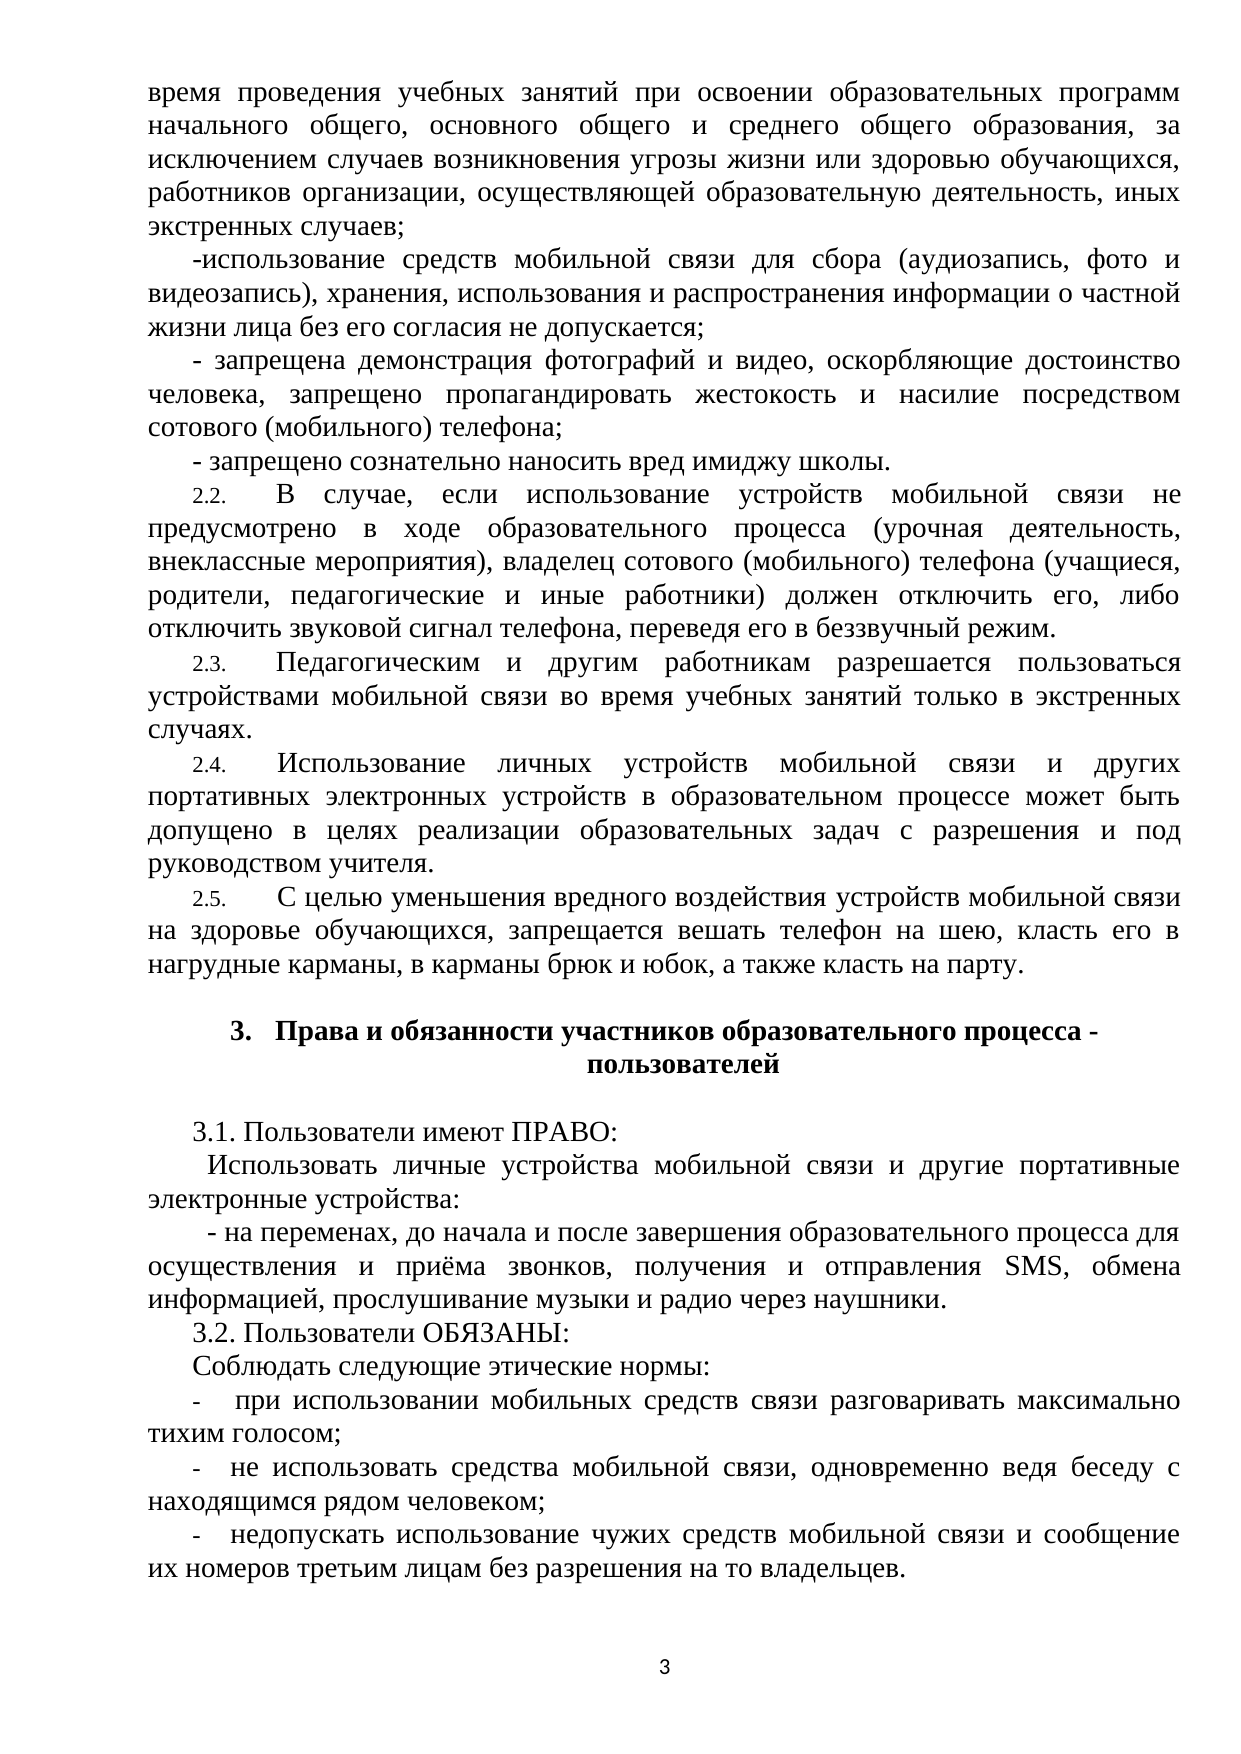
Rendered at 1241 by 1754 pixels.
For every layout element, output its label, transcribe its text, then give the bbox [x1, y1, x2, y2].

list Права и обязанности участников образовательного процесса - пользователей [148, 1013, 1181, 1080]
list не использовать средства мобильной связи, одновременно ведя беседу с находящимся рядом человеком; [148, 1449, 1181, 1516]
text 3.2. Пользователи ОБЯЗАНЫ: [148, 1315, 1181, 1348]
text Соблюдать следующие этические нормы: [148, 1348, 1181, 1382]
text - на переменах, до начала и после завершения образовательного процесса для осуществления и приёма звонков, получения и отправления SMS, обмена информацией, прослушивание музыки и радио через наушники. [148, 1214, 1181, 1315]
list В случае, если использование устройств мобильной связи не предусмотрено в ходе образовательного процесса (урочная деятельность, внеклассные мероприятия), владелец сотового (мобильного) телефона (учащиеся, родители, педагогические и иные работники) должен отключить его, либо отключить звуковой сигнал телефона, переведя его в беззвучный режим. [148, 476, 1181, 644]
list С целью уменьшения вредного воздействия устройств мобильной связи на здоровье обучающихся, запрещается вешать телефон на шею, класть его в нагрудные карманы, в карманы брюк и юбок, а также класть на парту. [148, 879, 1181, 979]
list Использование личных устройств мобильной связи и других портативных электронных устройств в образовательном процессе может быть допущено в целях реализации образовательных задач с разрешения и под руководством учителя. [148, 745, 1181, 879]
text -использование средств мобильной связи для сбора (аудиозапись, фото и видеозапись), хранения, использования и распространения информации о частной жизни лица без его согласия не допускается; [148, 242, 1181, 342]
text - запрещено сознательно наносить вред имиджу школы. [148, 443, 1181, 476]
list недопускать использование чужих средств мобильной связи и сообщение их номеров третьим лицам без разрешения на то владельцев. [148, 1516, 1181, 1583]
text - запрещена демонстрация фотографий и видео, оскорбляющие достоинство человека, запрещено пропагандировать жестокость и насилие посредством сотового (мобильного) телефона; [148, 342, 1181, 443]
list Педагогическим и другим работникам разрешается пользоваться устройствами мобильной связи во время учебных занятий только в экстренных случаях. [148, 644, 1181, 745]
text Использовать личные устройства мобильной связи и другие портативные электронные устройства: [148, 1147, 1181, 1214]
list при использовании мобильных средств связи разговаривать максимально тихим голосом; [148, 1382, 1181, 1449]
text 3.1. Пользователи имеют ПРАВО: [148, 1114, 1181, 1147]
text время проведения учебных занятий при освоении образовательных программ начального общего, основного общего и среднего общего образования, за исключением случаев возникновения угрозы жизни или здоровью обучающихся, работников организации, осуществляющей образовательную деятельность, иных экстренных случаев; [148, 74, 1181, 242]
